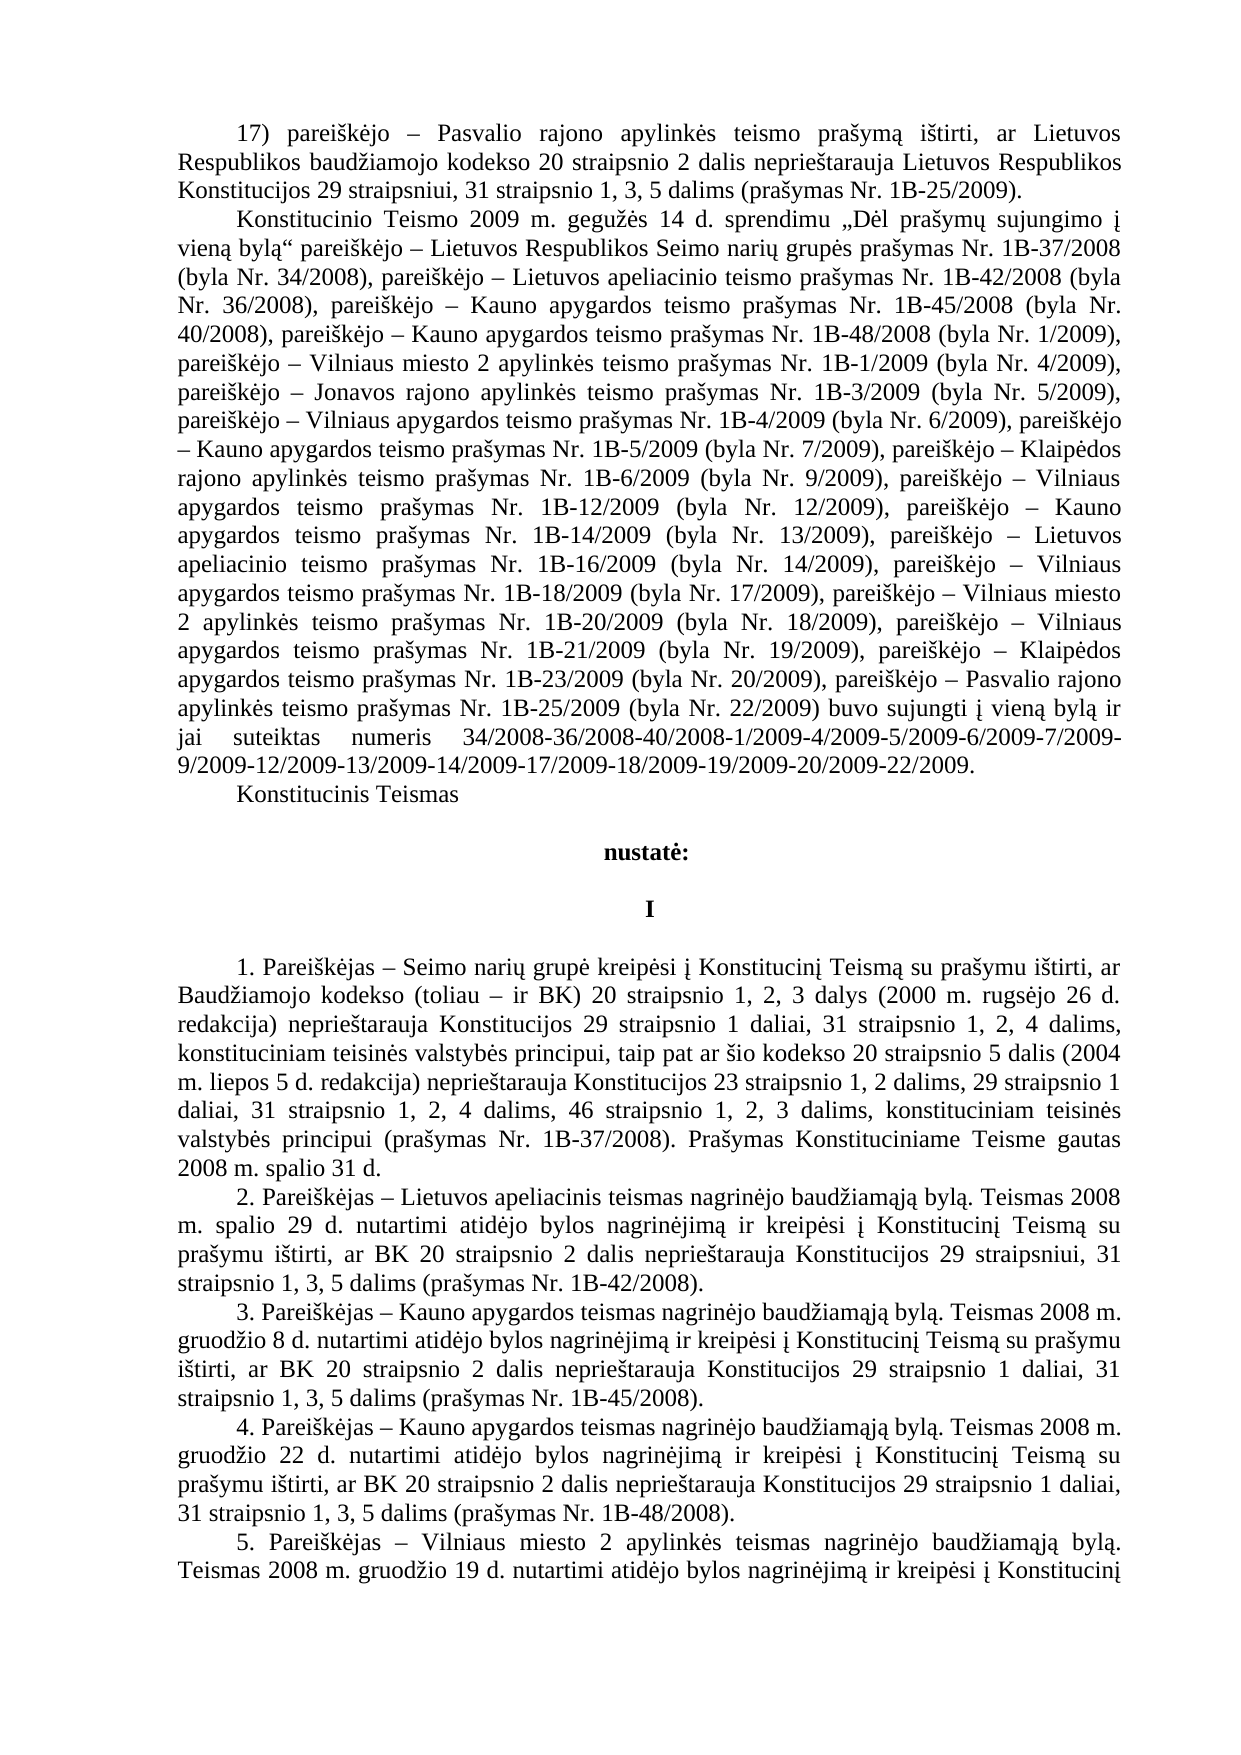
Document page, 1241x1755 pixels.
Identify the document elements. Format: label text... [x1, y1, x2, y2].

text I [177, 894, 1122, 923]
text 1. Pareiškėjas – Seimo narių grupė kreipėsi į Konstitucinį Teismą su prašymu ištirti, ar Baudžiamojo kodekso (toliau – ir BK) 20 straipsnio 1, 2, 3 dalys (2000 m. rugsėjo 26 d. redakcija) neprieštarauja Konstitucijos 29 straipsnio 1 daliai, 31 straipsnio 1, 2, 4 dalims, konstituciniam teisinės valstybės principui, taip pat ar šio kodekso 20 straipsnio 5 dalis (2004 m. liepos 5 d. redakcija) neprieštarauja Konstitucijos 23 straipsnio 1, 2 dalims, 29 straipsnio 1 daliai, 31 straipsnio 1, 2, 4 dalims, 46 straipsnio 1, 2, 3 dalims, konstituciniam teisinės valstybės principui (prašymas Nr. 1B-37/2008). Prašymas Konstituciniame Teisme gautas 2008 m. spalio 31 d. [177, 952, 1122, 1182]
text 3. Pareiškėjas – Kauno apygardos teismas nagrinėjo baudžiamąją bylą. Teismas 2008 m. gruodžio 8 d. nutartimi atidėjo bylos nagrinėjimą ir kreipėsi į Konstitucinį Teismą su prašymu ištirti, ar BK 20 straipsnio 2 dalis neprieštarauja Konstitucijos 29 straipsnio 1 daliai, 31 straipsnio 1, 3, 5 dalims (prašymas Nr. 1B-45/2008). [177, 1297, 1122, 1412]
text 5. Pareiškėjas – Vilniaus miesto 2 apylinkės teismas nagrinėjo baudžiamąją bylą. Teismas 2008 m. gruodžio 19 d. nutartimi atidėjo bylos nagrinėjimą ir kreipėsi į Konstitucinį [177, 1527, 1122, 1584]
text 17) pareiškėjo – Pasvalio rajono apylinkės teismo prašymą ištirti, ar Lietuvos Respublikos baudžiamojo kodekso 20 straipsnio 2 dalis neprieštarauja Lietuvos Respublikos Konstitucijos 29 straipsniui, 31 straipsnio 1, 3, 5 dalims (prašymas Nr. 1B-25/2009). [177, 118, 1122, 204]
text Konstitucinis Teismas [177, 779, 1122, 808]
text 4. Pareiškėjas – Kauno apygardos teismas nagrinėjo baudžiamąją bylą. Teismas 2008 m. gruodžio 22 d. nutartimi atidėjo bylos nagrinėjimą ir kreipėsi į Konstitucinį Teismą su prašymu ištirti, ar BK 20 straipsnio 2 dalis neprieštarauja Konstitucijos 29 straipsnio 1 daliai, 31 straipsnio 1, 3, 5 dalims (prašymas Nr. 1B-48/2008). [177, 1412, 1122, 1527]
text nustatė: [177, 837, 1122, 866]
text 2. Pareiškėjas – Lietuvos apeliacinis teismas nagrinėjo baudžiamąją bylą. Teismas 2008 m. spalio 29 d. nutartimi atidėjo bylos nagrinėjimą ir kreipėsi į Konstitucinį Teismą su prašymu ištirti, ar BK 20 straipsnio 2 dalis neprieštarauja Konstitucijos 29 straipsniui, 31 straipsnio 1, 3, 5 dalims (prašymas Nr. 1B-42/2008). [177, 1182, 1122, 1297]
text Konstitucinio Teismo 2009 m. gegužės 14 d. sprendimu „Dėl prašymų sujungimo į vieną bylą“ pareiškėjo – Lietuvos Respublikos Seimo narių grupės prašymas Nr. 1B-37/2008 (byla Nr. 34/2008), pareiškėjo – Lietuvos apeliacinio teismo prašymas Nr. 1B-42/2008 (byla Nr. 36/2008), pareiškėjo – Kauno apygardos teismo prašymas Nr. 1B-45/2008 (byla Nr. 40/2008), pareiškėjo – Kauno apygardos teismo prašymas Nr. 1B-48/2008 (byla Nr. 1/2009), pareiškėjo – Vilniaus miesto 2 apylinkės teismo prašymas Nr. 1B-1/2009 (byla Nr. 4/2009), pareiškėjo – Jonavos rajono apylinkės teismo prašymas Nr. 1B-3/2009 (byla Nr. 5/2009), pareiškėjo – Vilniaus apygardos teismo prašymas Nr. 1B-4/2009 (byla Nr. 6/2009), pareiškėjo – Kauno apygardos teismo prašymas Nr. 1B-5/2009 (byla Nr. 7/2009), pareiškėjo – Klaipėdos rajono apylinkės teismo prašymas Nr. 1B-6/2009 (byla Nr. 9/2009), pareiškėjo – Vilniaus apygardos teismo prašymas Nr. 1B-12/2009 (byla Nr. 12/2009), pareiškėjo – Kauno apygardos teismo prašymas Nr. 1B-14/2009 (byla Nr. 13/2009), pareiškėjo – Lietuvos apeliacinio teismo prašymas Nr. 1B-16/2009 (byla Nr. 14/2009), pareiškėjo – Vilniaus apygardos teismo prašymas Nr. 1B-18/2009 (byla Nr. 17/2009), pareiškėjo – Vilniaus miesto 2 apylinkės teismo prašymas Nr. 1B-20/2009 (byla Nr. 18/2009), pareiškėjo – Vilniaus apygardos teismo prašymas Nr. 1B-21/2009 (byla Nr. 19/2009), pareiškėjo – Klaipėdos apygardos teismo prašymas Nr. 1B-23/2009 (byla Nr. 20/2009), pareiškėjo – Pasvalio rajono apylinkės teismo prašymas Nr. 1B-25/2009 (byla Nr. 22/2009) buvo sujungti į vieną bylą ir jai suteiktas numeris 34/2008-36/2008-40/2008-1/2009-4/2009-5/2009-6/2009-7/2009-9/2009-12/2009-13/2009-14/2009-17/2009-18/2009-19/2009-20/2009-22/2009. [177, 204, 1122, 779]
